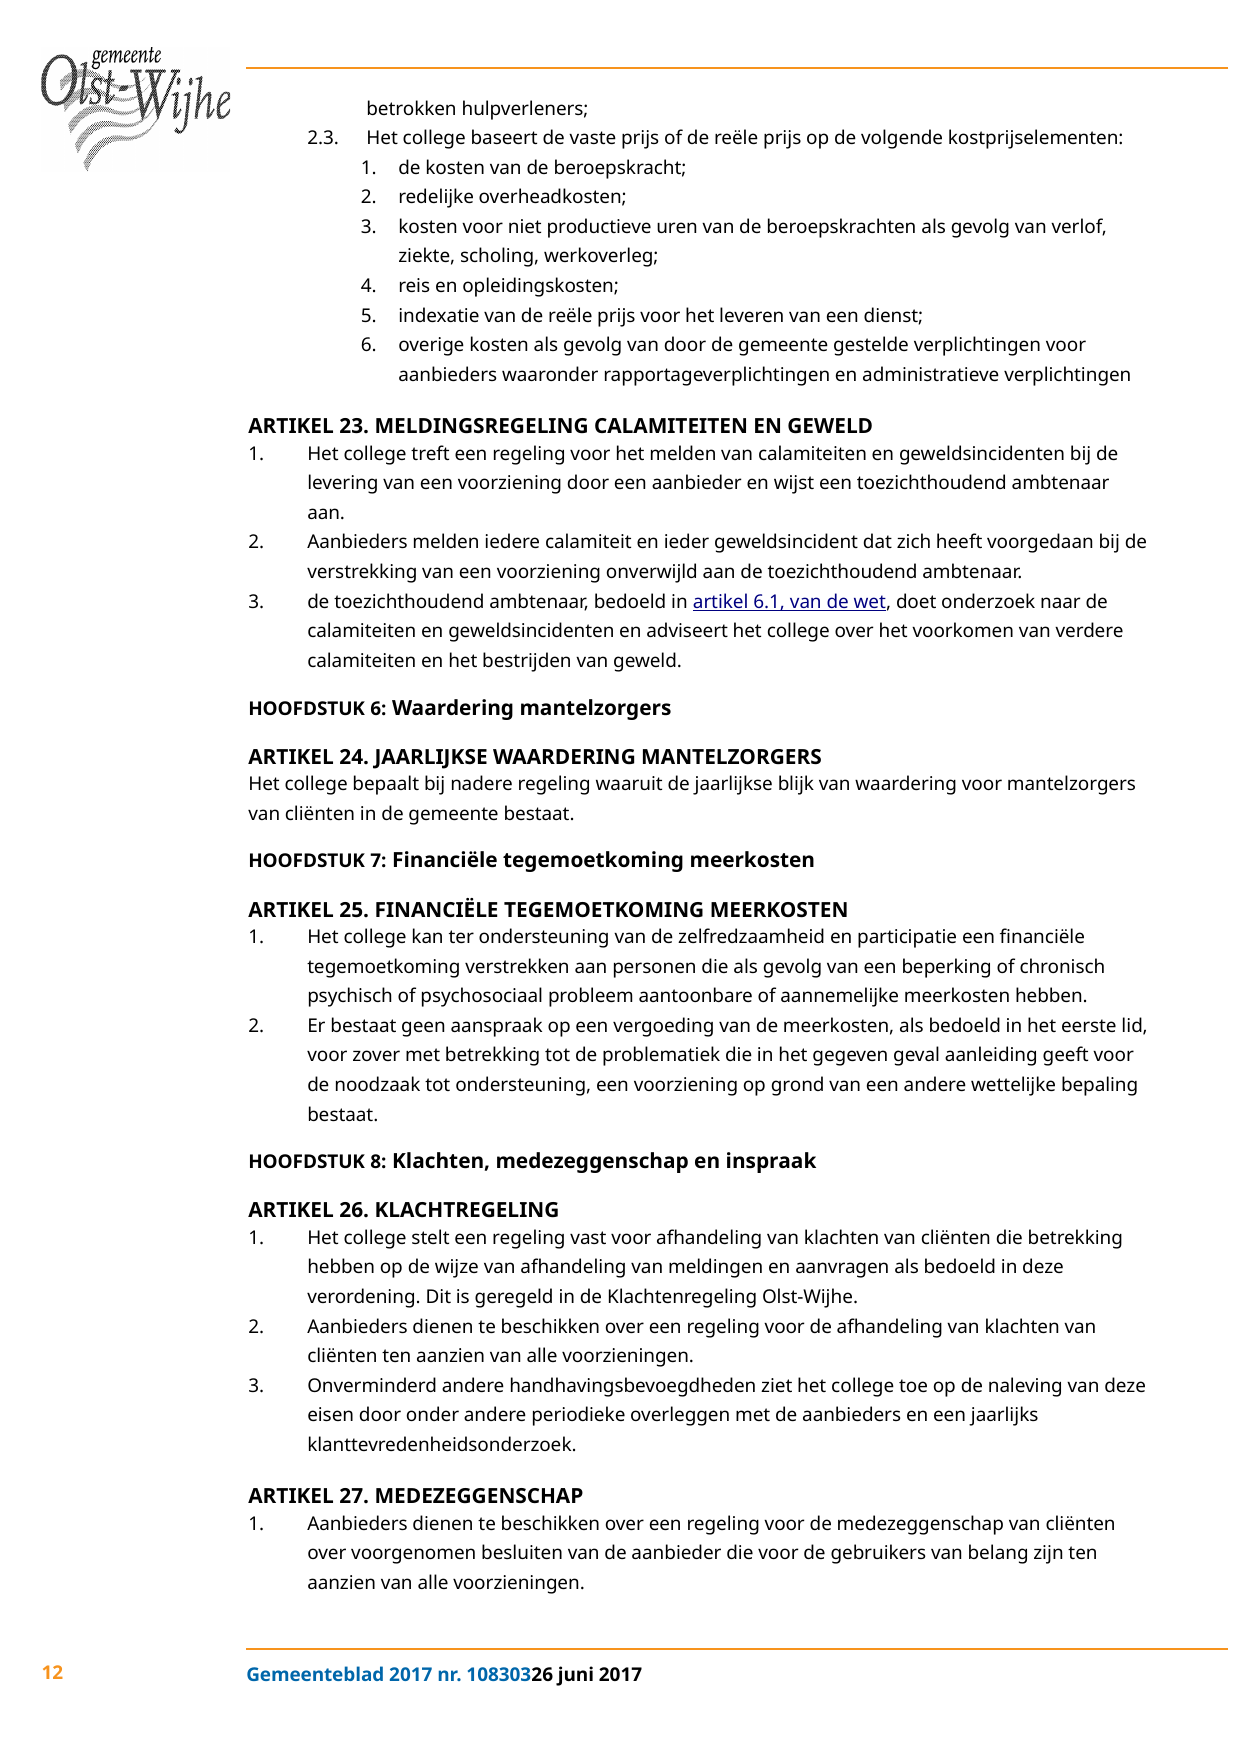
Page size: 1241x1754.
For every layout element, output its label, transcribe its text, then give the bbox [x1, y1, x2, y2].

list de kosten van de beroepskracht; [361, 154, 1152, 180]
text ARTIKEL 25. FINANCIËLE TEGEMOETKOMING MEERKOSTEN [248, 895, 1152, 923]
list Aanbieders dienen te beschikken over een regeling voor de medezeggenschap van cliënten over voorgenomen besluiten van de aanbieder die voor de gebruikers van belang zijn ten aanzien van alle voorzieningen. [248, 1510, 1152, 1595]
list kosten voor niet productieve uren van de beroepskrachten als gevolg van verlof, ziekte, scholing, werkoverleg; [361, 213, 1152, 268]
list Het college kan ter ondersteuning van de zelfredzaamheid en participatie een financiële tegemoetkoming verstrekken aan personen die als gevolg van een beperking of chronisch psychisch of psychosociaal probleem aantoonbare of aannemelijke meerkosten hebben. [248, 923, 1152, 1008]
text HOOFDSTUK 6: Waardering mantelzorgers [248, 693, 1152, 721]
text ARTIKEL 26. KLACHTREGELING [248, 1196, 1152, 1224]
list Het college baseert de vaste prijs of de reële prijs op de volgende kostprijselementen: [307, 124, 1152, 150]
text Het college bepaalt bij nadere regeling waaruit de jaarlijkse blijk van waardering voor mantelzorgers van cliënten in de gemeente bestaat. [248, 770, 1152, 826]
picture [41, 47, 231, 172]
list Aanbieders dienen te beschikken over een regeling voor de afhandeling van klachten van cliënten ten aanzien van alle voorzieningen. [248, 1313, 1152, 1368]
text ARTIKEL 24. JAARLIJKSE WAARDERING MANTELZORGERS [248, 742, 1152, 770]
list betrokken hulpverleners; [307, 95, 1152, 121]
text HOOFDSTUK 8: Klachten, medezeggenschap en inspraak [248, 1146, 1152, 1175]
list reis en opleidingskosten; [361, 272, 1152, 298]
list redelijke overheadkosten; [361, 183, 1152, 209]
list Aanbieders melden iedere calamiteit en ieder geweldsincident dat zich heeft voorgedaan bij de verstrekking van een voorziening onverwijld aan de toezichthoudend ambtenaar. [248, 529, 1152, 584]
list indexatie van de reële prijs voor het leveren van een dienst; [361, 302, 1152, 328]
list Er bestaat geen aanspraak op een vergoeding van de meerkosten, als bedoeld in het eerste lid, voor zover met betrekking tot de problematiek die in het gegeven geval aanleiding geeft voor de noodzaak tot ondersteuning, een voorziening op grond van een andere wettelijke bepaling bestaat. [248, 1012, 1152, 1126]
text HOOFDSTUK 7: Financiële tegemoetkoming meerkosten [248, 846, 1152, 874]
text ARTIKEL 23. MELDINGSREGELING CALAMITEITEN EN GEWELD [248, 411, 1152, 440]
list Onverminderd andere handhavingsbevoegdheden ziet het college toe op de naleving van deze eisen door onder andere periodieke overleggen met de aanbieders en een jaarlijks klanttevredenheidsonderzoek. [248, 1372, 1152, 1457]
list de toezichthoudend ambtenaar, bedoeld in artikel 6.1, van de wet, doet onderzoek naar de calamiteiten en geweldsincidenten en adviseert het college over het voorkomen van verdere calamiteiten en het bestrijden van geweld. [248, 588, 1152, 673]
text ARTIKEL 27. MEDEZEGGENSCHAP [248, 1482, 1152, 1510]
list Het college treft een regeling voor het melden van calamiteiten en geweldsincidenten bij de levering van een voorziening door een aanbieder en wijst een toezichthoudend ambtenaar aan. [248, 440, 1152, 525]
list Het college stelt een regeling vast voor afhandeling van klachten van cliënten die betrekking hebben op de wijze van afhandeling van meldingen en aanvragen als bedoeld in deze verordening. Dit is geregeld in de Klachtenregeling Olst-Wijhe. [248, 1224, 1152, 1309]
list overige kosten als gevolg van door de gemeente gestelde verplichtingen voor aanbieders waaronder rapportageverplichtingen en administratieve verplichtingen [361, 331, 1152, 387]
